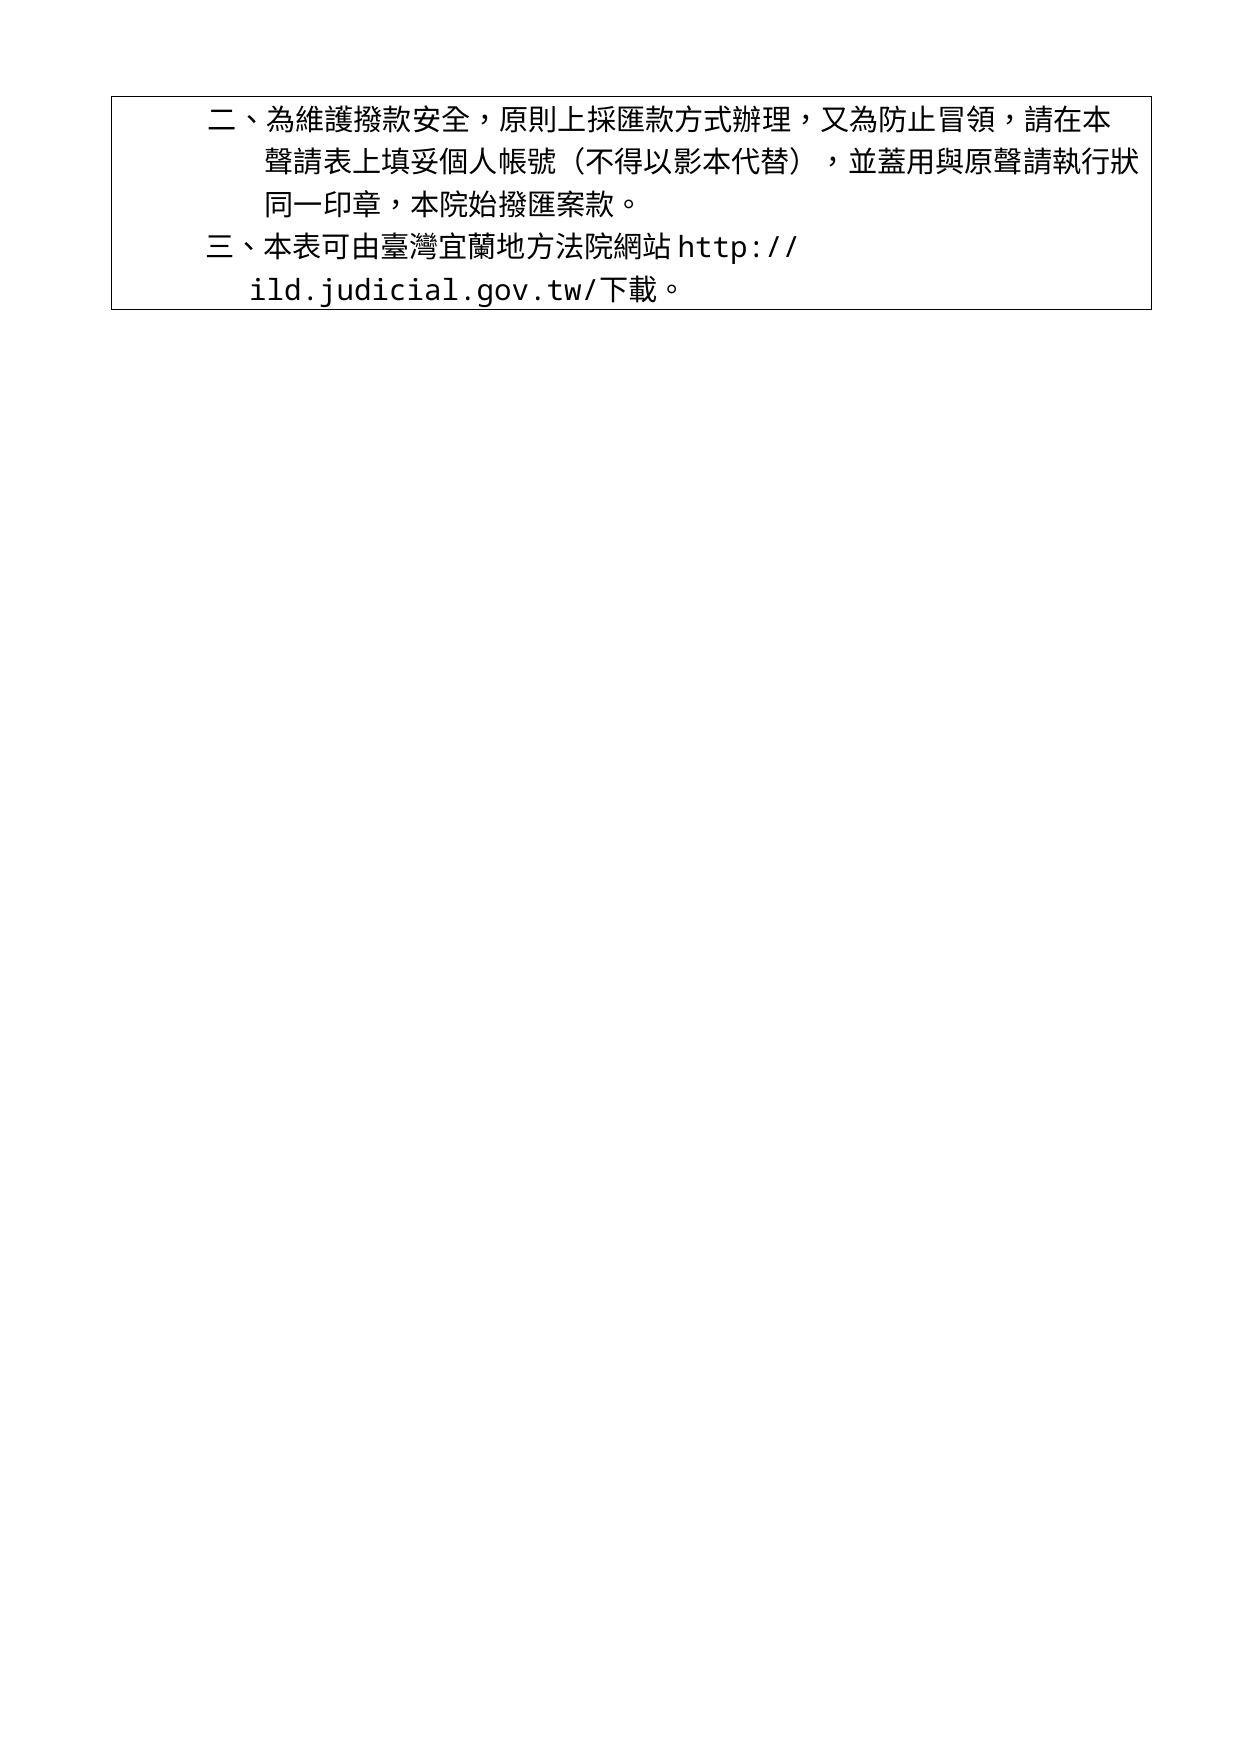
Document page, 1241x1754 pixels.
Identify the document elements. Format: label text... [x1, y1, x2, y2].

table_cell 二、為維護撥款安全，原則上採匯款方式辦理，又為防止冒領，請在本聲請表上填妥個人帳號（不得以影本代替），並蓋用與原聲請執行狀同一印章，本院始撥匯案款。 三、本表可由臺灣宜蘭地方法院網站http://ild.judicial.gov.tw/下載。 [112, 97, 1151, 308]
